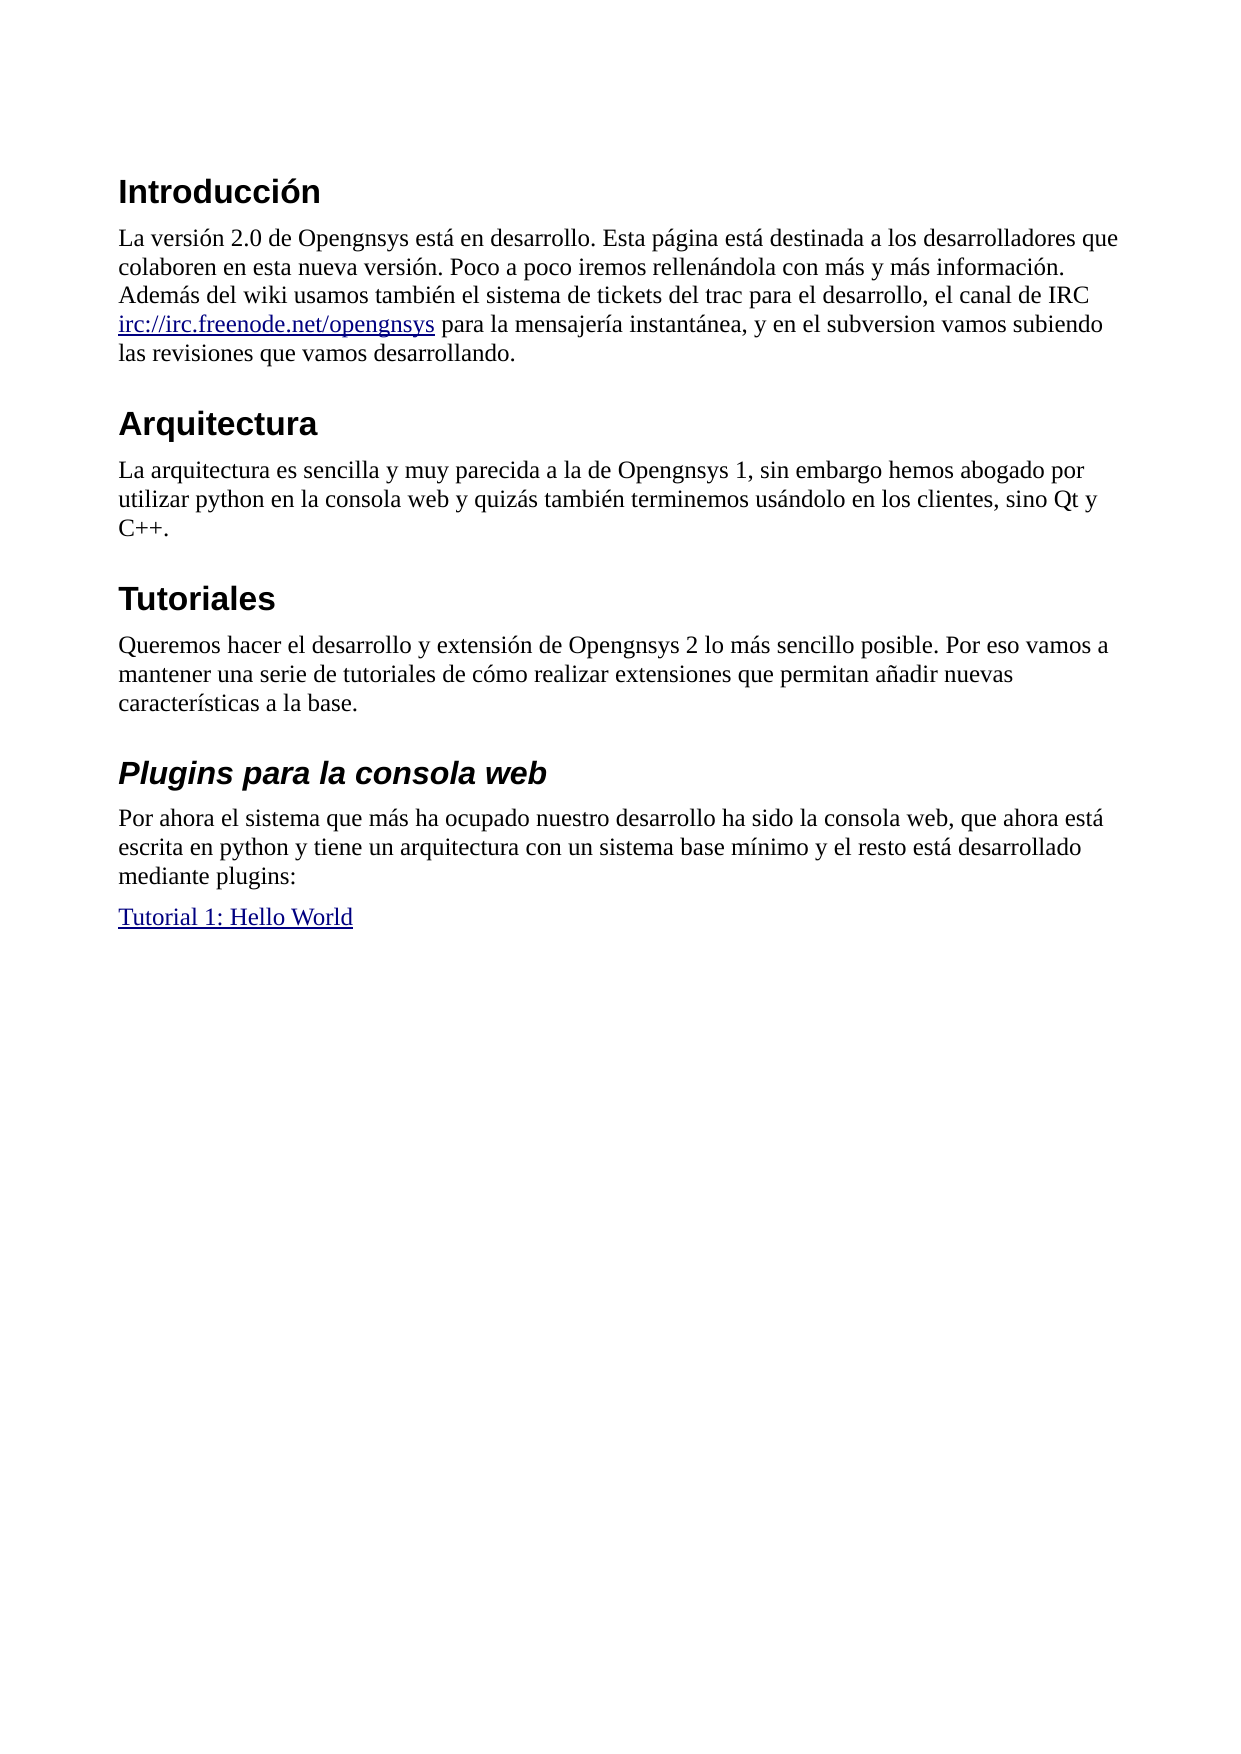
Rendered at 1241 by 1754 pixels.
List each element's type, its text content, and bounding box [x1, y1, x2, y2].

subtitle Introducción [118, 172, 1122, 211]
subtitle Plugins para la consola web [118, 754, 1122, 791]
text La versión 2.0 de Opengnsys está en desarrollo. Esta página está destinada a los desarrolladores que colaboren en esta nueva versión. Poco a poco iremos rellenándola con más y más información. Además del wiki usamos también el sistema de tickets del trac para el desarrollo, el canal de IRC ​irc://irc.freenode.net/opengnsys para la mensajería instantánea, y en el subversion vamos subiendo las revisiones que vamos desarrollando. [118, 223, 1122, 367]
text La arquitectura es sencilla y muy parecida a la de Opengnsys 1, sin embargo hemos abogado por utilizar python en la consola web y quizás también terminemos usándolo en los clientes, sino Qt y C++. [118, 455, 1122, 542]
text Queremos hacer el desarrollo y extensión de Opengnsys 2 lo más sencillo posible. Por eso vamos a mantener una serie de tutoriales de cómo realizar extensiones que permitan añadir nuevas características a la base. [118, 630, 1122, 717]
subtitle Tutoriales [118, 579, 1122, 618]
text Por ahora el sistema que más ha ocupado nuestro desarrollo ha sido la consola web, que ahora está escrita en python y tiene un arquitectura con un sistema base mínimo y el resto está desarrollado mediante plugins: [118, 803, 1122, 890]
subtitle Arquitectura [118, 404, 1122, 443]
text Tutorial 1: Hello World [118, 902, 1122, 931]
